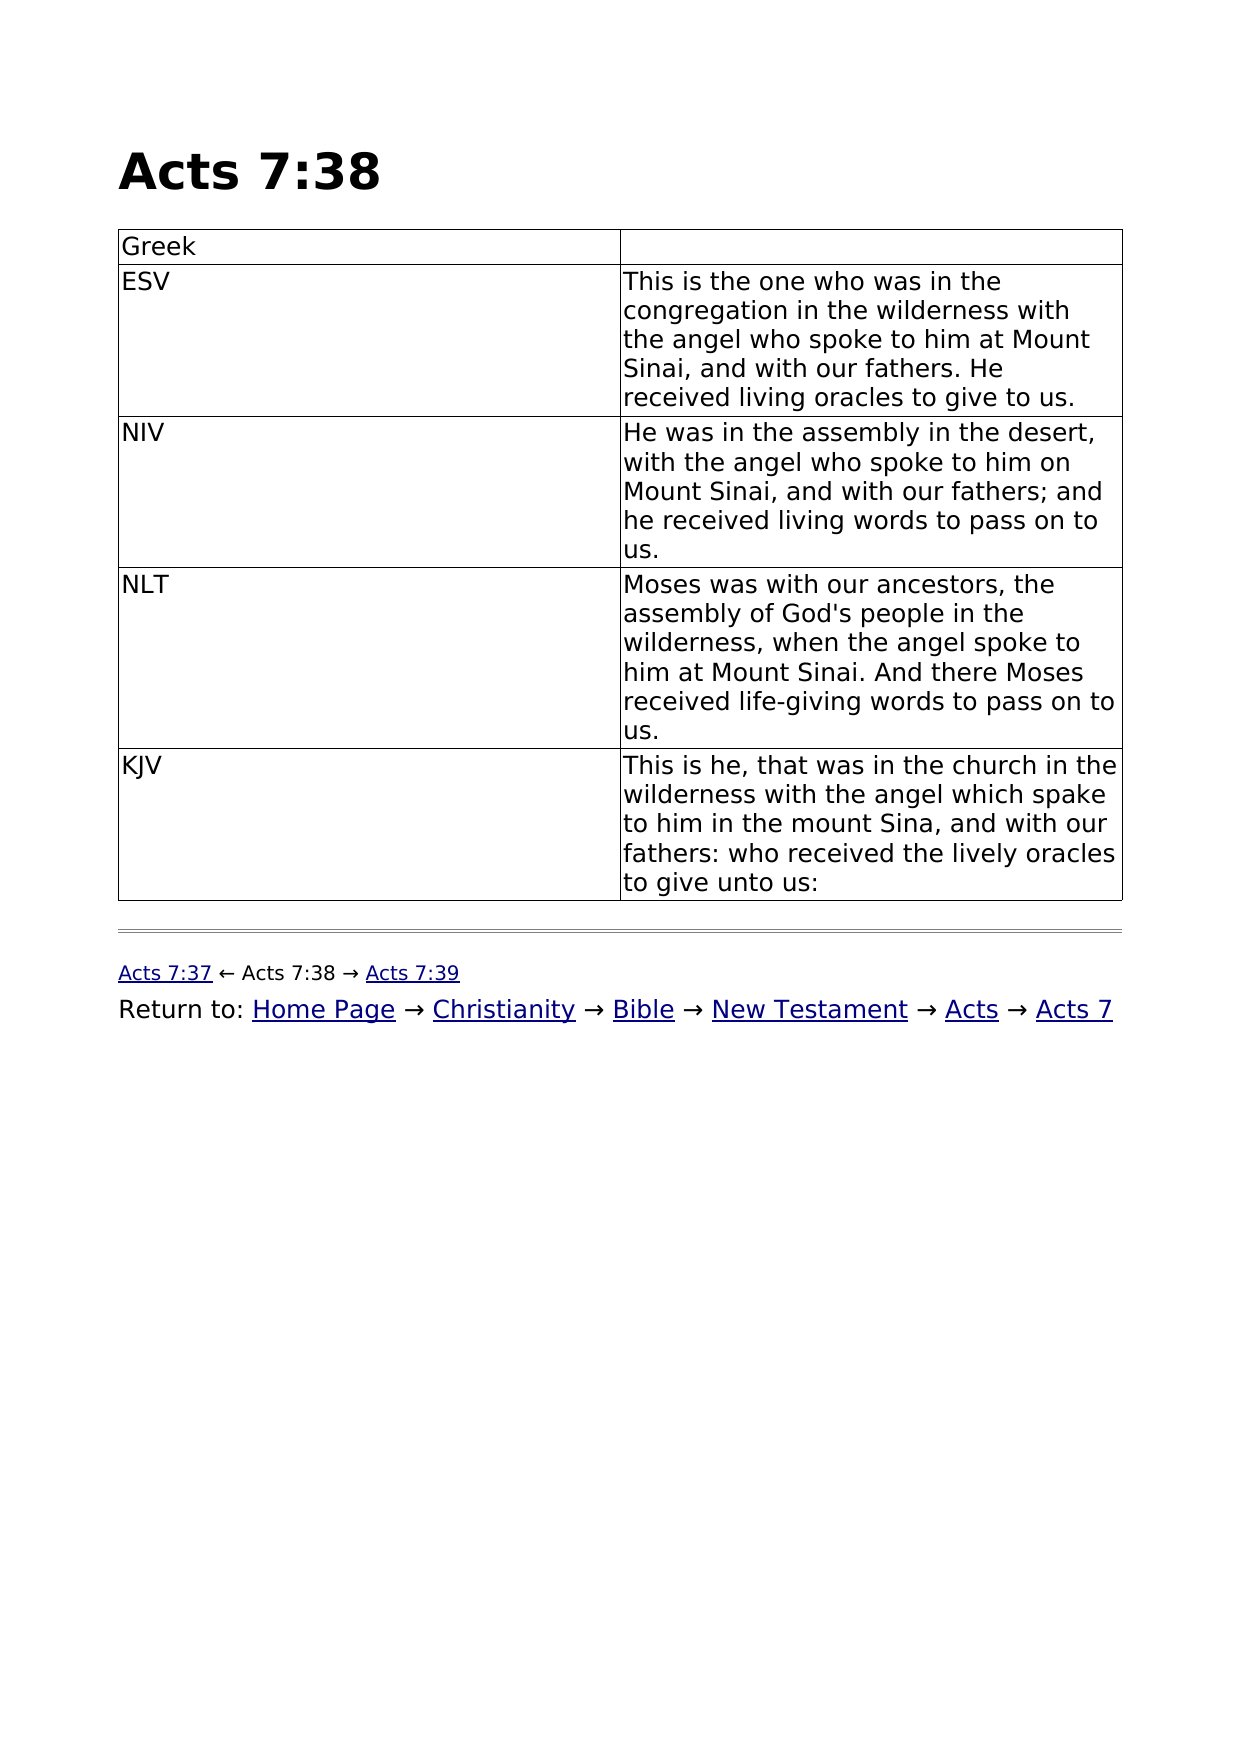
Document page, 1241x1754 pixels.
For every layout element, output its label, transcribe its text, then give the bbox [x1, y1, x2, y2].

table_cell This is he, that was in the church in the wilderness with the angel which spake to him in the mount Sina, and with our fathers: who received the lively oracles to give unto us: [621, 749, 1122, 900]
text Acts 7:37 ← Acts 7:38 → Acts 7:39 [118, 961, 1122, 995]
text Return to: Home Page → Christianity → Bible → New Testament → Acts → Acts 7 [118, 995, 1122, 1024]
table_cell KJV [119, 749, 620, 900]
table_cell He was in the assembly in the desert, with the angel who spoke to him on Mount Sinai, and with our fathers; and he received living words to pass on to us. [621, 417, 1122, 567]
table_header [621, 230, 1122, 264]
table_header Greek [119, 230, 620, 264]
table_cell This is the one who was in the congregation in the wilderness with the angel who spoke to him at Mount Sinai, and with our fathers. He received living oracles to give to us. [621, 265, 1122, 416]
table_cell Moses was with our ancestors, the assembly of God's people in the wilderness, when the angel spoke to him at Mount Sinai. And there Moses received life-giving words to pass on to us. [621, 568, 1122, 748]
table_cell NIV [119, 417, 620, 567]
table_cell NLT [119, 568, 620, 748]
table_cell ESV [119, 265, 620, 416]
subtitle Acts 7:38 [118, 143, 1122, 201]
